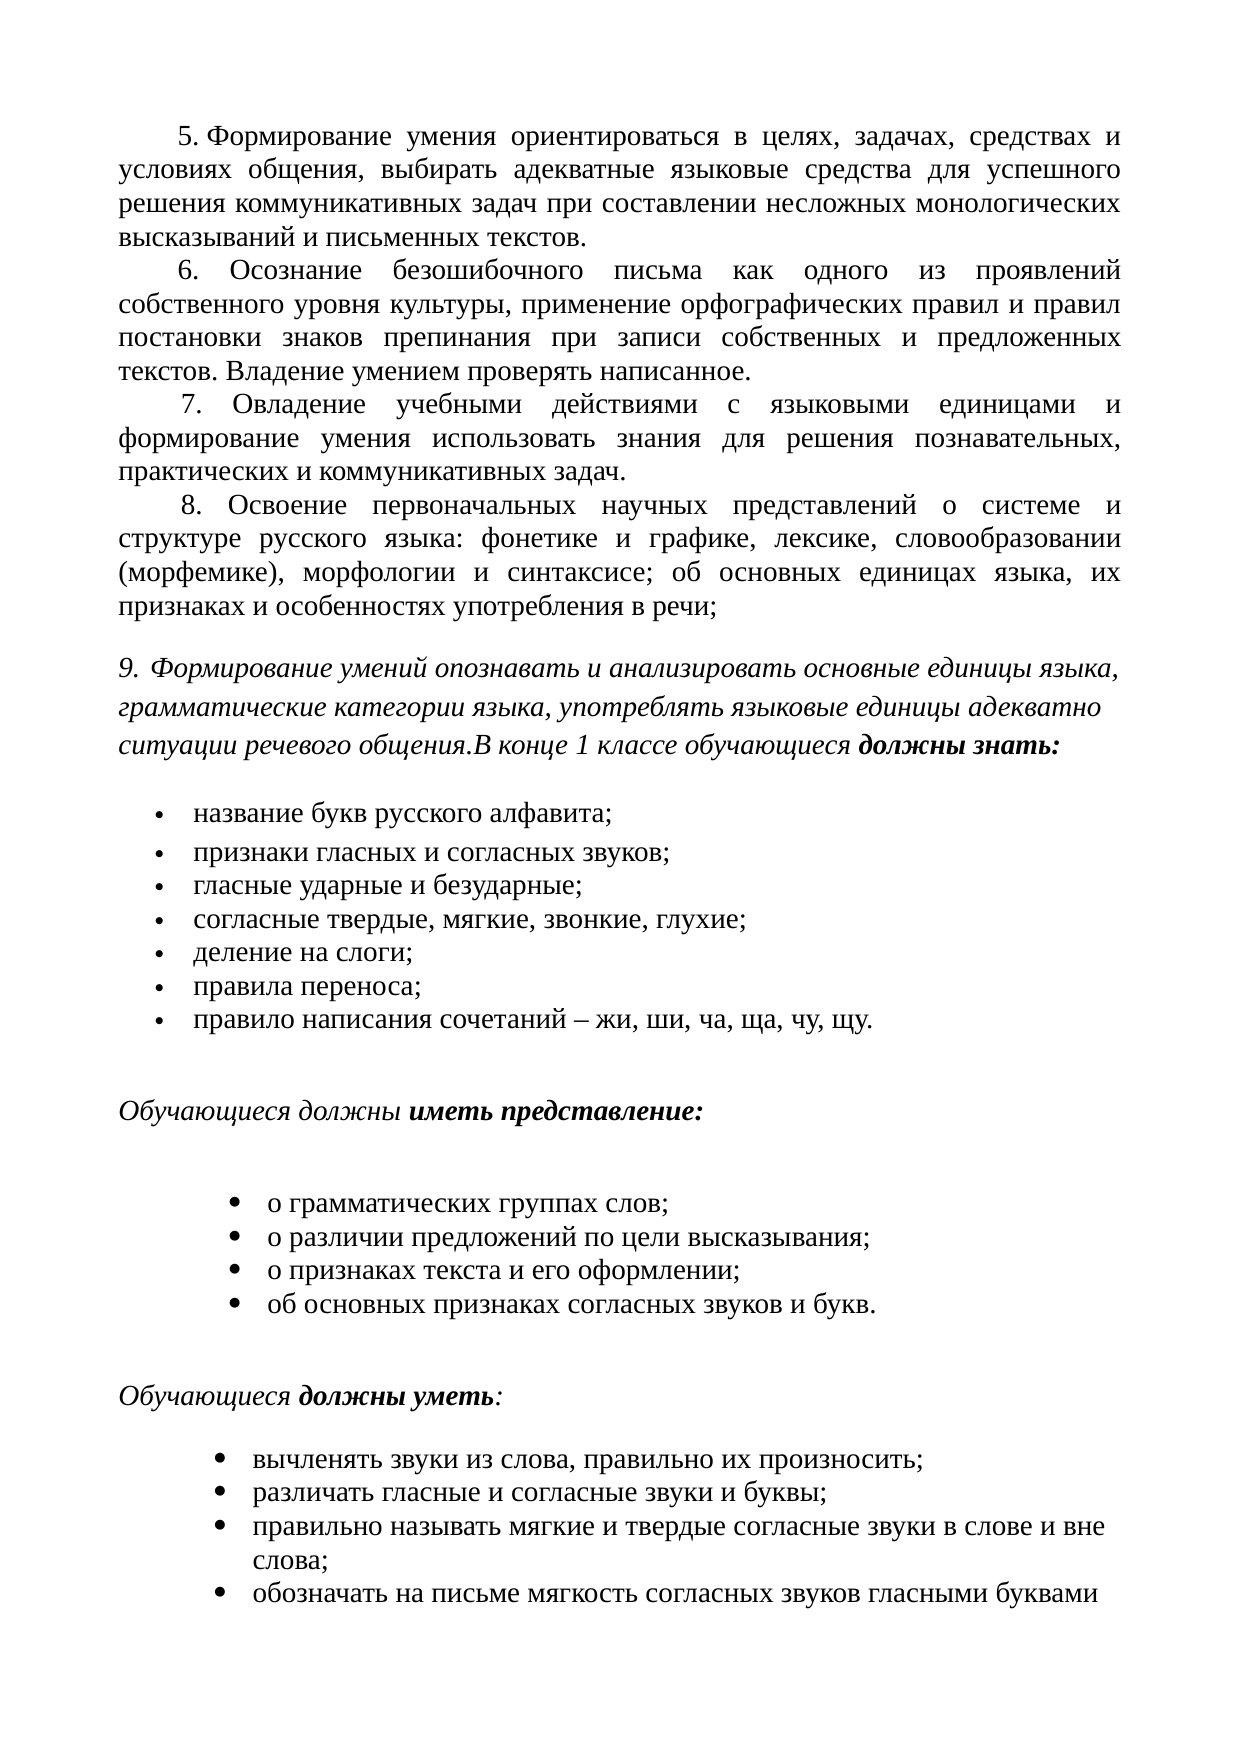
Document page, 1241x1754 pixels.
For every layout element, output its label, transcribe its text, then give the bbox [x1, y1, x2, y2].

list согласные твердые, мягкие, звонкие, глухие; [156, 901, 1122, 934]
text 7. Овладение учебными действиями с языковыми единицами и формирование умения использовать знания для решения познавательных, практических и коммуникативных задач. [118, 386, 1122, 487]
text 9. Формирование умений опознавать и анализировать основные единицы языка, грамматические категории языка, употреблять языковые единицы адекватно ситуации речевого общения.В конце 1 классе обучающиеся должны знать: [118, 650, 1122, 761]
text 5. Формирование умения ориентироваться в целях, задачах, средствах и условиях общения, выбирать адекватные языковые средства для успешного решения коммуникативных задач при составлении несложных монологических высказываний и письменных текстов. [118, 118, 1122, 252]
list правильно называть мягкие и твердые согласные звуки в слове и вне слова; [215, 1508, 1122, 1575]
list правило написания сочетаний – жи, ши, ча, ща, чу, щу. [156, 1001, 1122, 1035]
list гласные ударные и безударные; [156, 867, 1122, 901]
list о признаках текста и его оформлении; [229, 1252, 1122, 1286]
list о грамматических группах слов; [229, 1185, 1122, 1219]
list правила переноса; [156, 968, 1122, 1001]
text 8. Освоение первоначальных научных представлений о системе и структуре русского языка: фонетике и графике, лексике, словообразовании (морфемике), морфологии и синтаксисе; об основных единицах языка, их признаках и особенностях употребления в речи; [118, 487, 1122, 621]
text Обучающиеся должны уметь: [118, 1378, 1122, 1412]
list название букв русского алфавита; [156, 795, 1122, 829]
text Обучающиеся должны иметь представление: [118, 1093, 1122, 1127]
list о различии предложений по цели высказывания; [229, 1219, 1122, 1252]
list обозначать на письме мягкость согласных звуков гласными буквами [215, 1575, 1122, 1609]
list признаки гласных и согласных звуков; [156, 834, 1122, 867]
list вычленять звуки из слова, правильно их произносить; [215, 1441, 1122, 1474]
text 6. Осознание безошибочного письма как одного из проявлений собственного уровня культуры, применение орфографических правил и правил постановки знаков препинания при записи собственных и предложенных текстов. Владение умением проверять написанное. [118, 252, 1122, 386]
list об основных признаках согласных звуков и букв. [229, 1286, 1122, 1320]
list различать гласные и согласные звуки и буквы; [215, 1474, 1122, 1508]
list деление на слоги; [156, 934, 1122, 968]
